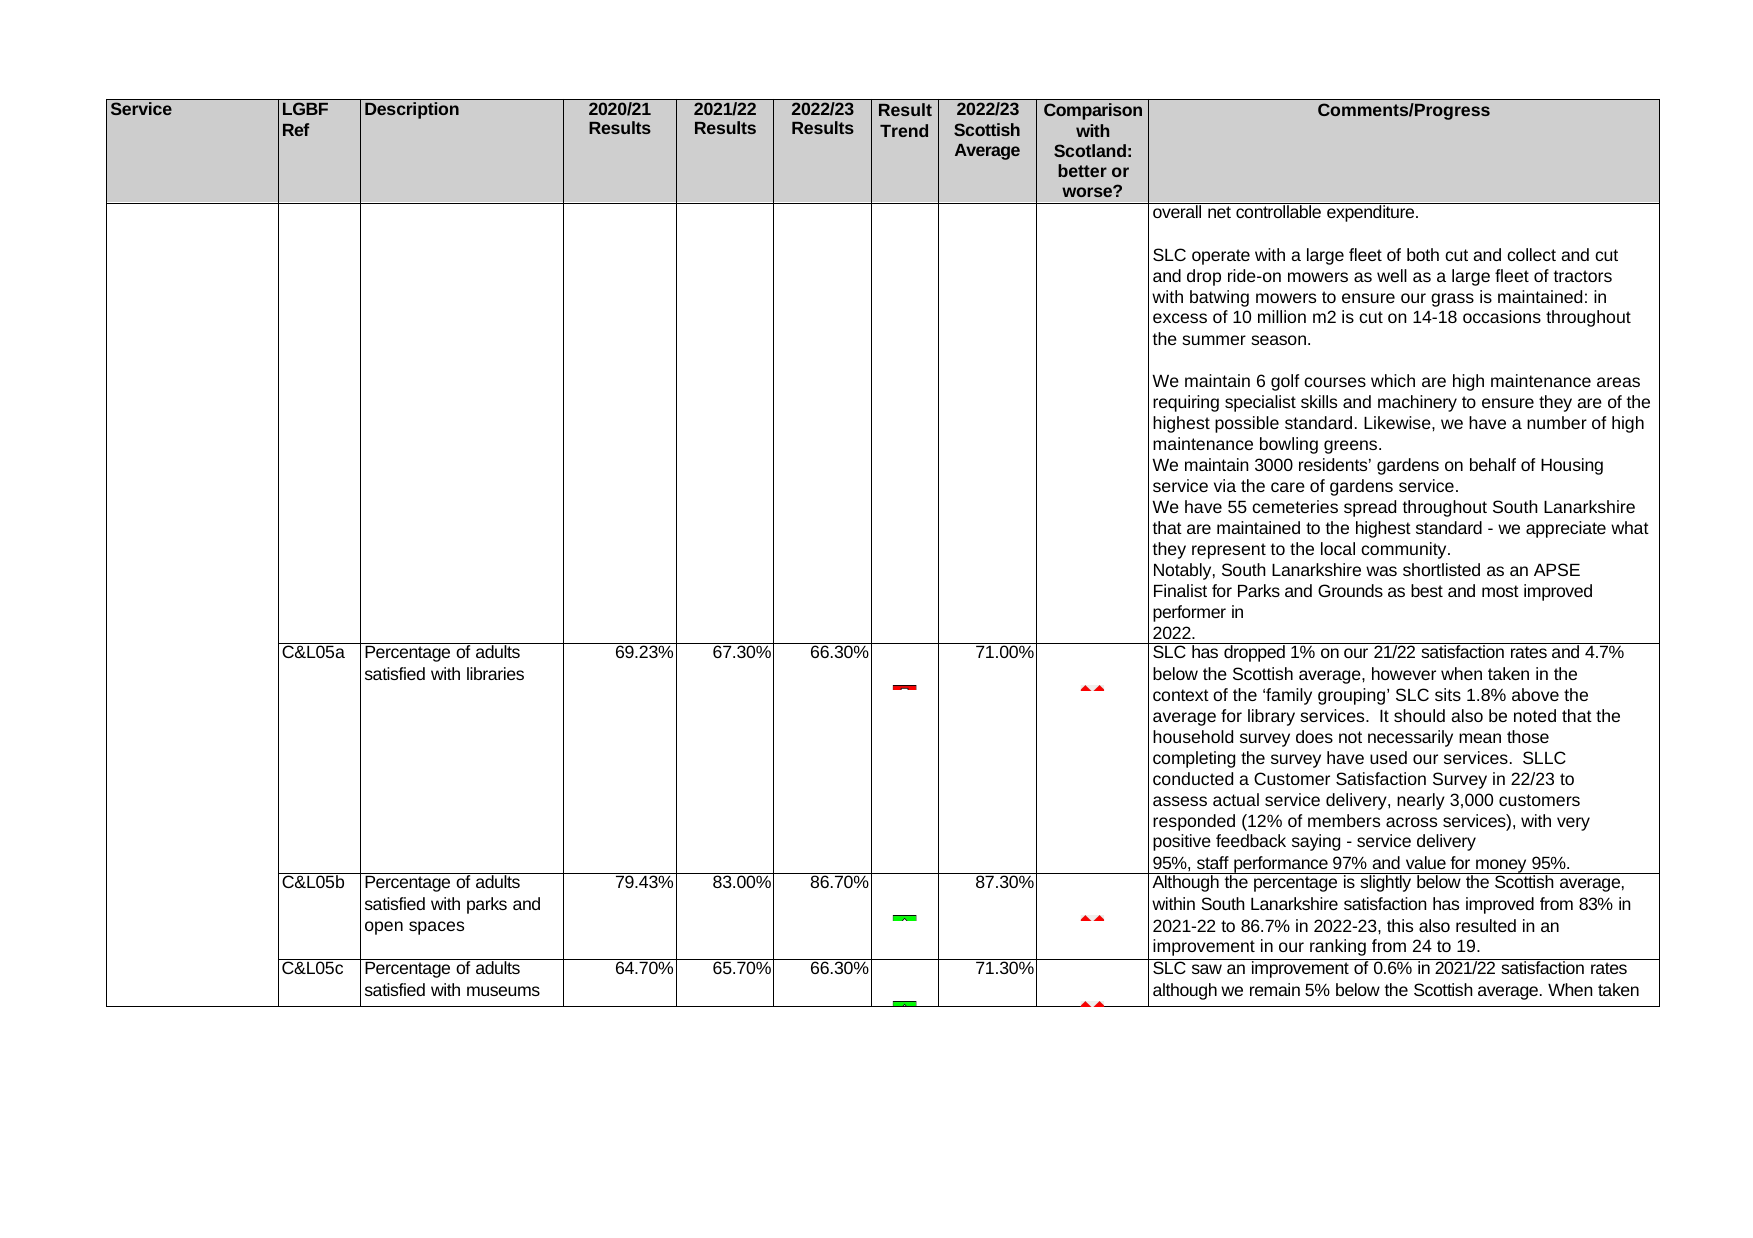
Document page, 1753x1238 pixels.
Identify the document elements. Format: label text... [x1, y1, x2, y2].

table_cell C&L05b [279, 874, 360, 959]
table_cell [677, 204, 773, 643]
table_cell 79.43% [564, 874, 676, 959]
table_header Comparison with Scotland: better or worse? [1037, 100, 1148, 202]
table_cell 66.30% [774, 960, 871, 1006]
table_cell SLC has dropped 1% on our 21/22 satisfaction rates and 4.7% below the Scottish average, however when taken in the context of the ‘family grouping’ SLC sits 1.8% above the average for library services. It should also be noted that the household survey does not necessarily mean those completing the survey have used our services. SLLC conducted a Customer Satisfaction Survey in 22/23 to assess actual service delivery, nearly 3,000 customers responded (12% of members across services), with very positive feedback saying - service delivery 95%, staff performance 97% and value for money 95%. [1149, 644, 1659, 873]
table_cell [939, 204, 1036, 643]
table_cell [1037, 874, 1148, 959]
table_cell [564, 204, 676, 643]
table_cell [774, 204, 871, 643]
table_cell C&L05a [279, 644, 360, 873]
table_cell 83.00% [677, 874, 773, 959]
table_cell overall net controllable expenditure. SLC operate with a large fleet of both cut and collect and cut and drop ride-on mowers as well as a large fleet of tractors with batwing mowers to ensure our grass is maintained: in excess of 10 million m2 is cut on 14-18 occasions throughout the summer season. We maintain 6 golf courses which are high maintenance areas requiring specialist skills and machinery to ensure they are of the highest possible standard. Likewise, we have a number of high maintenance bowling greens. We maintain 3000 residents’ gardens on behalf of Housing service via the care of gardens service. We have 55 cemeteries spread throughout South Lanarkshire that are maintained to the highest standard - we appreciate what they represent to the local community. Notably, South Lanarkshire was shortlisted as an APSE Finalist for Parks and Grounds as best and most improved performer in 2022. [1149, 204, 1659, 643]
table_header 2022/23 Scottish Average [939, 100, 1036, 202]
table_cell 71.00% [939, 644, 1036, 873]
table_header Service [107, 100, 278, 202]
table_cell [872, 204, 938, 643]
table_cell 65.70% [677, 960, 773, 1006]
table_cell [872, 874, 938, 959]
table_cell C&L05c [279, 960, 360, 1006]
table_header 2022/23 Results [774, 100, 871, 202]
table_cell [872, 960, 938, 1006]
table_cell Percentage of adults satisfied with parks and open spaces [361, 874, 563, 959]
table_cell [279, 204, 360, 643]
table_cell 86.70% [774, 874, 871, 959]
table_cell [361, 204, 563, 643]
table_header 2020/21 Results [564, 100, 676, 202]
table_header Description [361, 100, 563, 202]
table_header Result Trend [872, 100, 938, 202]
table_cell 66.30% [774, 644, 871, 873]
table_header LGBF Ref [279, 100, 360, 202]
table_cell [107, 204, 278, 1006]
table_cell 64.70% [564, 960, 676, 1006]
table_cell Percentage of adults satisfied with museums [361, 960, 563, 1006]
table_cell 71.30% [939, 960, 1036, 1006]
table_cell 87.30% [939, 874, 1036, 959]
table_cell [1037, 204, 1148, 643]
table_cell [872, 644, 938, 873]
table_header Comments/Progress [1149, 100, 1659, 202]
table_cell Percentage of adults satisfied with libraries [361, 644, 563, 873]
table_header 2021/22 Results [677, 100, 773, 202]
table_cell [1037, 644, 1148, 873]
table_cell SLC saw an improvement of 0.6% in 2021/22 satisfaction rates although we remain 5% below the Scottish average. When taken [1149, 960, 1659, 1006]
table_cell [1037, 960, 1148, 1006]
table_cell 69.23% [564, 644, 676, 873]
table_cell Although the percentage is slightly below the Scottish average, within South Lanarkshire satisfaction has improved from 83% in 2021-22 to 86.7% in 2022-23, this also resulted in an improvement in our ranking from 24 to 19. [1149, 874, 1659, 959]
table_cell 67.30% [677, 644, 773, 873]
